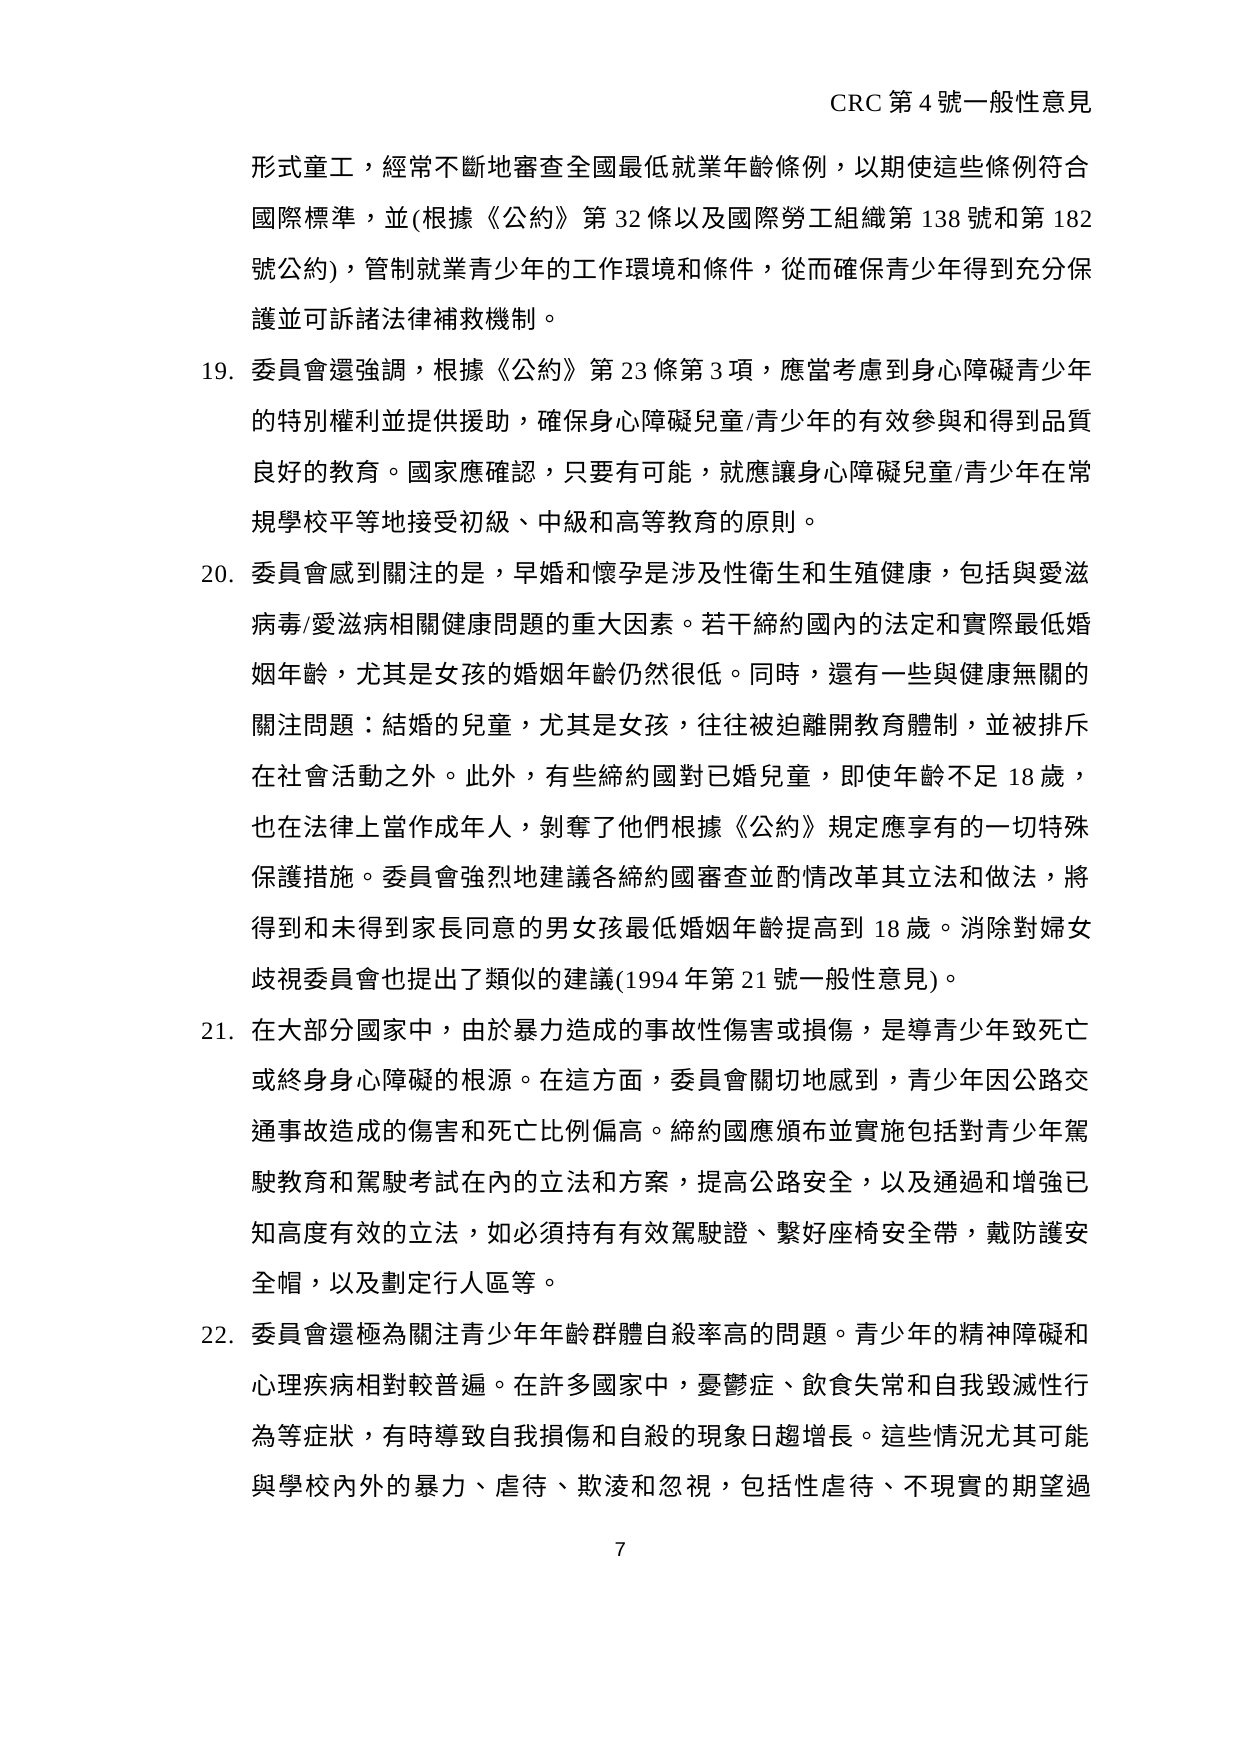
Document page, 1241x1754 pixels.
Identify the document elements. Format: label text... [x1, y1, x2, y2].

list 委員會感到關注的是，早婚和懷孕是涉及性衛生和生殖健康，包括與愛滋病毒/愛滋病相關健康問題的重大因素。若干締約國內的法定和實際最低婚姻年齡，尤其是女孩的婚姻年齡仍然很低。同時，還有一些與健康無關的關注問題：結婚的兒童，尤其是女孩，往往被迫離開教育體制，並被排斥在社會活動之外。此外，有些締約國對已婚兒童，即使年齡不足18歲，也在法律上當作成年人，剝奪了他們根據《公約》規定應享有的一切特殊保護措施。委員會強烈地建議各締約國審查並酌情改革其立法和做法，將得到和未得到家長同意的男女孩最低婚姻年齡提高到18歲。消除對婦女歧視委員會也提出了類似的建議(1994年第21號一般性意見)。 [201, 553, 1092, 996]
list 在大部分國家中，由於暴力造成的事故性傷害或損傷，是導青少年致死亡或終身身心障礙的根源。在這方面，委員會關切地感到，青少年因公路交通事故造成的傷害和死亡比例偏高。締約國應頒布並實施包括對青少年駕駛教育和駕駛考試在內的立法和方案，提高公路安全，以及通過和增強已知高度有效的立法，如必須持有有效駕駛證、繫好座椅安全帶，戴防護安全帽，以及劃定行人區等。 [201, 1010, 1092, 1300]
list 形式童工，經常不斷地審查全國最低就業年齡條例，以期使這些條例符合國際標準，並(根據《公約》第32條以及國際勞工組織第138號和第182號公約)，管制就業青少年的工作環境和條件，從而確保青少年得到充分保護並可訴諸法律補救機制。 [201, 148, 1092, 336]
list 委員會還極為關注青少年年齡群體自殺率高的問題。青少年的精神障礙和心理疾病相對較普遍。在許多國家中，憂鬱症、飲食失常和自我毀滅性行為等症狀，有時導致自我損傷和自殺的現象日趨增長。這些情況尤其可能與學校內外的暴力、虐待、欺淩和忽視，包括性虐待、不現實的期望過 [201, 1314, 1092, 1503]
list 委員會還強調，根據《公約》第23條第3項，應當考慮到身心障礙青少年的特別權利並提供援助，確保身心障礙兒童/青少年的有效參與和得到品質良好的教育。國家應確認，只要有可能，就應讓身心障礙兒童/青少年在常規學校平等地接受初級、中級和高等教育的原則。 [201, 351, 1092, 539]
